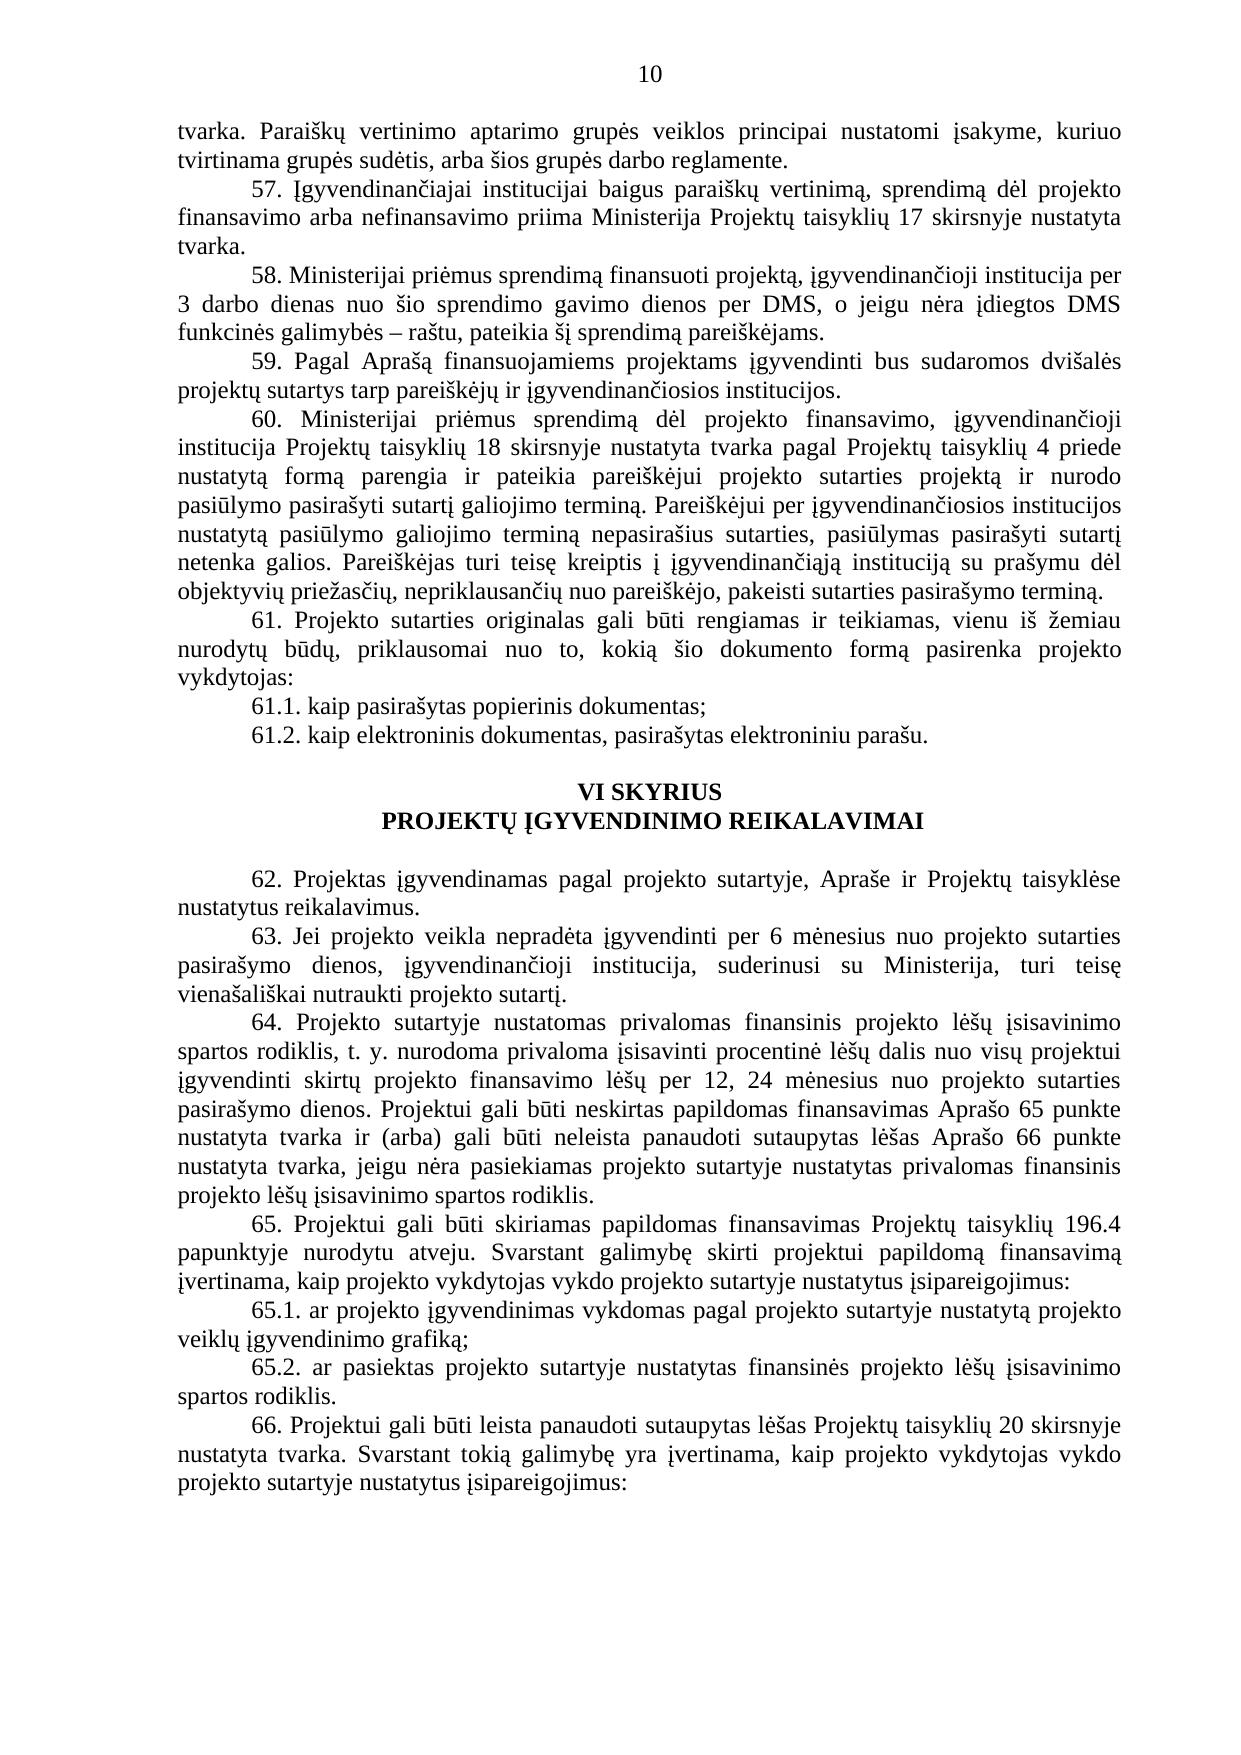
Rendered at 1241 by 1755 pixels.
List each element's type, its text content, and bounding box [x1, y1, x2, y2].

text 60. Ministerijai priėmus sprendimą dėl projekto finansavimo, įgyvendinančioji institucija Projektų taisyklių 18 skirsnyje nustatyta tvarka pagal Projektų taisyklių 4 priede nustatytą formą parengia ir pateikia pareiškėjui projekto sutarties projektą ir nurodo pasiūlymo pasirašyti sutartį galiojimo terminą. Pareiškėjui per įgyvendinančiosios institucijos nustatytą pasiūlymo galiojimo terminą nepasirašius sutarties, pasiūlymas pasirašyti sutartį netenka galios. Pareiškėjas turi teisę kreiptis į įgyvendinančiąją instituciją su prašymu dėl objektyvių priežasčių, nepriklausančių nuo pareiškėjo, pakeisti sutarties pasirašymo terminą. [177, 404, 1122, 605]
text 61.1. kaip pasirašytas popierinis dokumentas; [177, 691, 1122, 720]
text 61.2. kaip elektroninis dokumentas, pasirašytas elektroniniu parašu. [177, 720, 1122, 749]
text 65.1. ar projekto įgyvendinimas vykdomas pagal projekto sutartyje nustatytą projekto veiklų įgyvendinimo grafiką; [177, 1295, 1122, 1352]
text 57. Įgyvendinančiajai institucijai baigus paraiškų vertinimą, sprendimą dėl projekto finansavimo arba nefinansavimo priima Ministerija Projektų taisyklių 17 skirsnyje nustatyta tvarka. [177, 174, 1122, 260]
text 65. Projektui gali būti skiriamas papildomas finansavimas Projektų taisyklių 196.4 papunktyje nurodytu atveju. Svarstant galimybę skirti projektui papildomą finansavimą įvertinama, kaip projekto vykdytojas vykdo projekto sutartyje nustatytus įsipareigojimus: [177, 1209, 1122, 1295]
text 59. Pagal Aprašą finansuojamiems projektams įgyvendinti bus sudaromos dvišalės projektų sutartys tarp pareiškėjų ir įgyvendinančiosios institucijos. [177, 346, 1122, 404]
text tvarka. Paraiškų vertinimo aptarimo grupės veiklos principai nustatomi įsakyme, kuriuo tvirtinama grupės sudėtis, arba šios grupės darbo reglamente. [177, 116, 1122, 174]
text PROJEKTŲ ĮGYVENDINIMO REIKALAVIMAI [177, 806, 1122, 835]
text 65.2. ar pasiektas projekto sutartyje nustatytas finansinės projekto lėšų įsisavinimo spartos rodiklis. [177, 1352, 1122, 1410]
text VI SKYRIUS [177, 777, 1122, 806]
text 66. Projektui gali būti leista panaudoti sutaupytas lėšas Projektų taisyklių 20 skirsnyje nustatyta tvarka. Svarstant tokią galimybę yra įvertinama, kaip projekto vykdytojas vykdo projekto sutartyje nustatytus įsipareigojimus: [177, 1410, 1122, 1496]
text 64. Projekto sutartyje nustatomas privalomas finansinis projekto lėšų įsisavinimo spartos rodiklis, t. y. nurodoma privaloma įsisavinti procentinė lėšų dalis nuo visų projektui įgyvendinti skirtų projekto finansavimo lėšų per 12, 24 mėnesius nuo projekto sutarties pasirašymo dienos. Projektui gali būti neskirtas papildomas finansavimas Aprašo 65 punkte nustatyta tvarka ir (arba) gali būti neleista panaudoti sutaupytas lėšas Aprašo 66 punkte nustatyta tvarka, jeigu nėra pasiekiamas projekto sutartyje nustatytas privalomas finansinis projekto lėšų įsisavinimo spartos rodiklis. [177, 1007, 1122, 1209]
text 61. Projekto sutarties originalas gali būti rengiamas ir teikiamas, vienu iš žemiau nurodytų būdų, priklausomai nuo to, kokią šio dokumento formą pasirenka projekto vykdytojas: [177, 605, 1122, 691]
text 63. Jei projekto veikla nepradėta įgyvendinti per 6 mėnesius nuo projekto sutarties pasirašymo dienos, įgyvendinančioji institucija, suderinusi su Ministerija, turi teisę vienašališkai nutraukti projekto sutartį. [177, 921, 1122, 1007]
text 58. Ministerijai priėmus sprendimą finansuoti projektą, įgyvendinančioji institucija per 3 darbo dienas nuo šio sprendimo gavimo dienos per DMS, o jeigu nėra įdiegtos DMS funkcinės galimybės – raštu, pateikia šį sprendimą pareiškėjams. [177, 260, 1122, 346]
text 62. Projektas įgyvendinamas pagal projekto sutartyje, Apraše ir Projektų taisyklėse nustatytus reikalavimus. [177, 864, 1122, 921]
